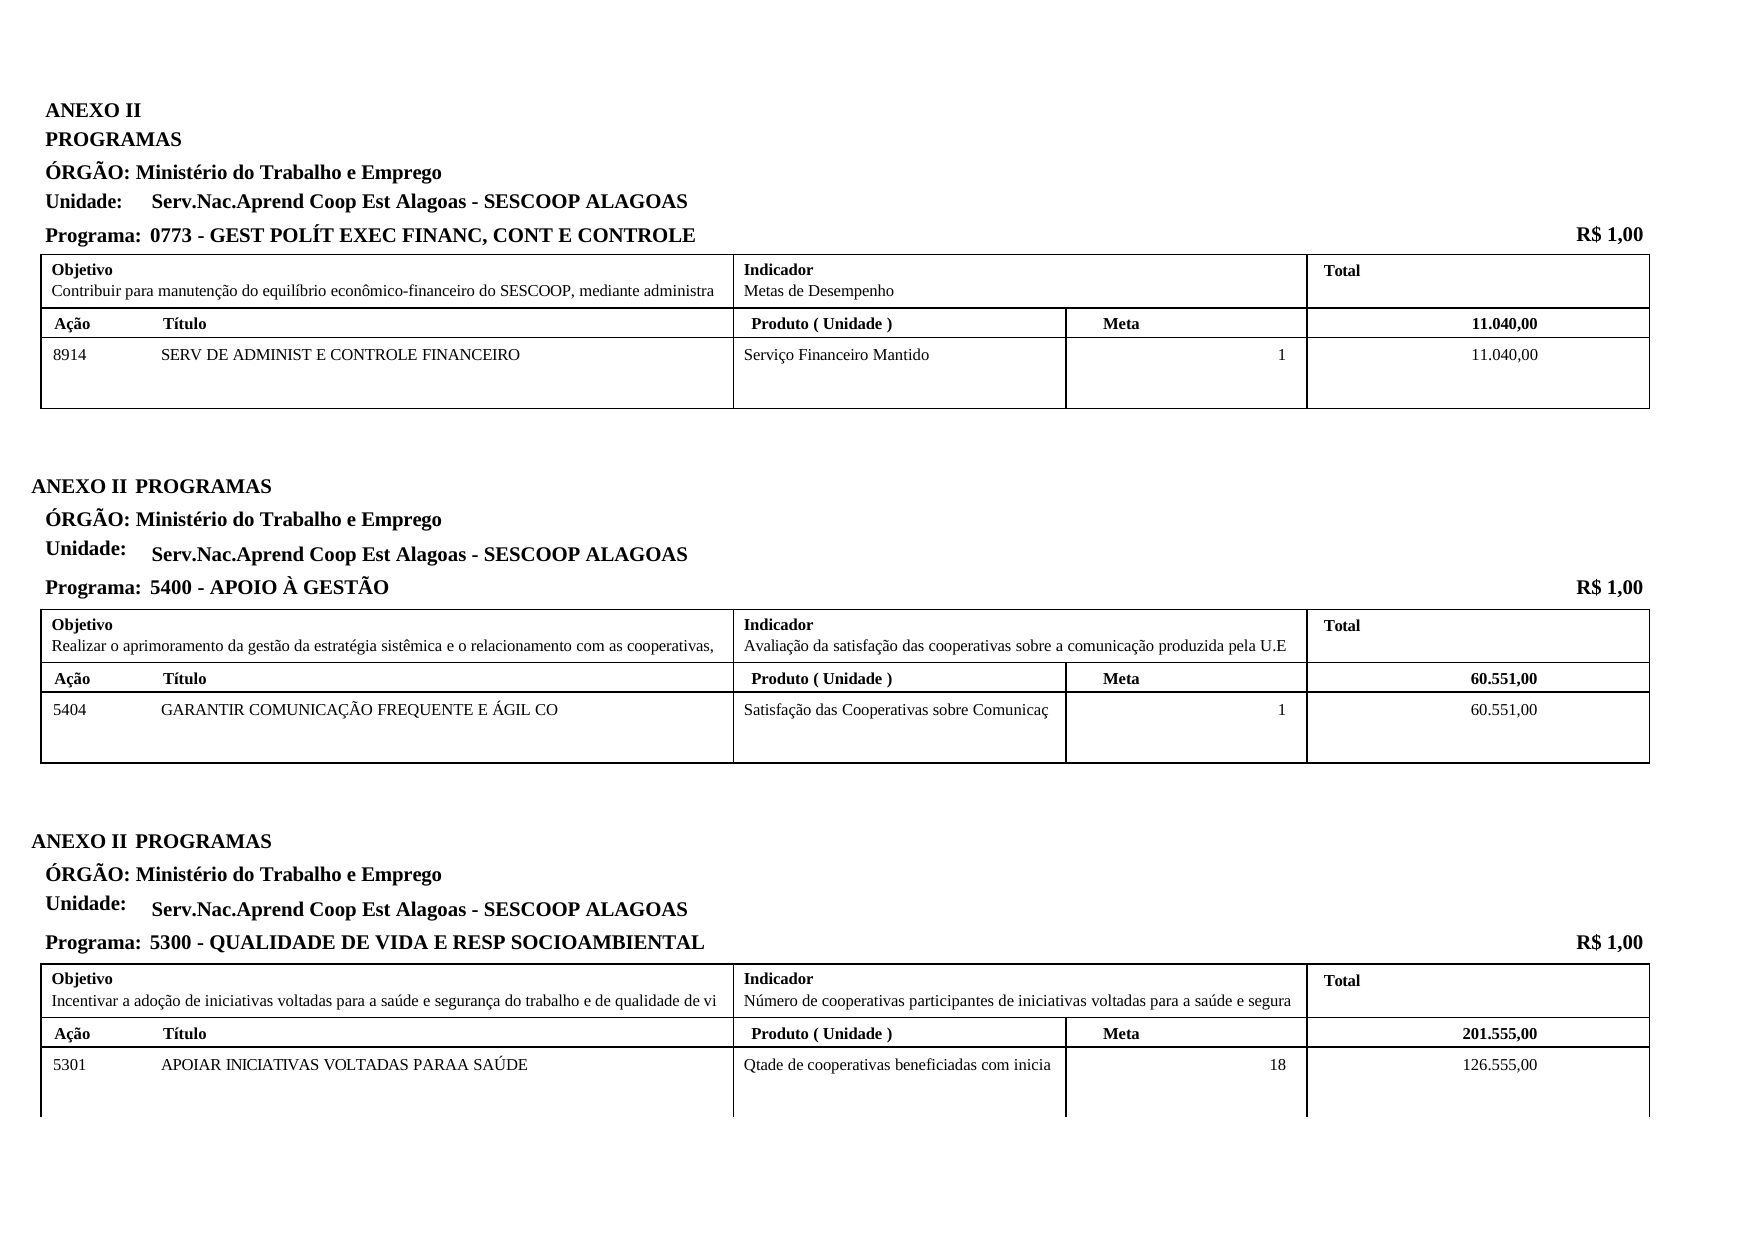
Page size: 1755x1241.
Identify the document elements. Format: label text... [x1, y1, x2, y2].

table_header Indicador Número de cooperativas participantes de iniciativas voltadas para a saúde e segura [734, 965, 1306, 1017]
table_cell Satisfação das Cooperativas sobre Comunicaç [734, 693, 1065, 762]
table_cell 126.555,00 [1308, 1048, 1649, 1117]
text Programa: 5300 - QUALIDADE DE VIDA E RESP SOCIOAMBIENTAL R$ 1,00 [45, 930, 1662, 954]
table_header Objetivo Realizar o aprimoramento da gestão da estratégia sistêmica e o relacionamento com as cooperativas, [42, 610, 733, 662]
table_cell Meta [1067, 663, 1306, 691]
table_header Total [1308, 610, 1649, 662]
table_header Indicador Metas de Desempenho [734, 255, 1306, 307]
table_header Indicador Avaliação da satisfação das cooperativas sobre a comunicação produzida pela U.E [734, 610, 1306, 662]
text ÓRGÃO: Ministério do Trabalho e Emprego [45, 507, 1662, 531]
text Unidade: [45, 536, 127, 560]
table_header Total [1308, 255, 1649, 307]
table_cell Ação Título [42, 1018, 733, 1046]
table_cell 5301 APOIAR INICIATIVAS VOLTADAS PARAA SAÚDE [42, 1048, 733, 1117]
table_cell 8914 SERV DE ADMINIST E CONTROLE FINANCEIRO [42, 338, 733, 407]
table_cell Meta [1067, 309, 1306, 336]
text Unidade: [45, 891, 127, 915]
table_cell Qtade de cooperativas beneficiadas com inicia [734, 1048, 1065, 1117]
text Programa: 5400 - APOIO À GESTÃO R$ 1,00 [45, 575, 1662, 599]
table_cell 60.551,00 [1308, 693, 1649, 762]
table_cell 1 [1067, 338, 1306, 407]
table_cell 60.551,00 [1308, 663, 1649, 691]
table_cell Produto ( Unidade ) [734, 309, 1065, 336]
text ÓRGÃO: Ministério do Trabalho e Emprego [45, 861, 1662, 886]
table_header Total [1308, 965, 1649, 1017]
text ANEXO II PROGRAMAS [31, 828, 275, 853]
table_cell Produto ( Unidade ) [734, 663, 1065, 691]
table_cell 18 [1067, 1048, 1306, 1117]
table_cell Serviço Financeiro Mantido [734, 338, 1065, 407]
table_cell Meta [1067, 1018, 1306, 1046]
text ANEXO II PROGRAMAS [31, 474, 275, 498]
table_cell 11.040,00 [1308, 309, 1649, 336]
table_cell Produto ( Unidade ) [734, 1018, 1065, 1046]
table_cell 201.555,00 [1308, 1018, 1649, 1046]
table_header Objetivo Contribuir para manutenção do equilíbrio econômico-financeiro do SESCOOP, mediante administra [42, 255, 733, 307]
table_cell 11.040,00 [1308, 338, 1649, 407]
table_cell Ação Título [42, 663, 733, 691]
table_cell 5404 GARANTIR COMUNICAÇÃO FREQUENTE E ÁGIL CO [42, 693, 733, 762]
table_cell Ação Título [42, 309, 733, 336]
table_cell 1 [1067, 693, 1306, 762]
text Serv.Nac.Aprend Coop Est Alagoas - SESCOOP ALAGOAS [151, 542, 1662, 566]
text Serv.Nac.Aprend Coop Est Alagoas - SESCOOP ALAGOAS [151, 897, 1662, 921]
table_header Objetivo Incentivar a adoção de iniciativas voltadas para a saúde e segurança do trabalho e de qualidade de vi [42, 965, 733, 1017]
